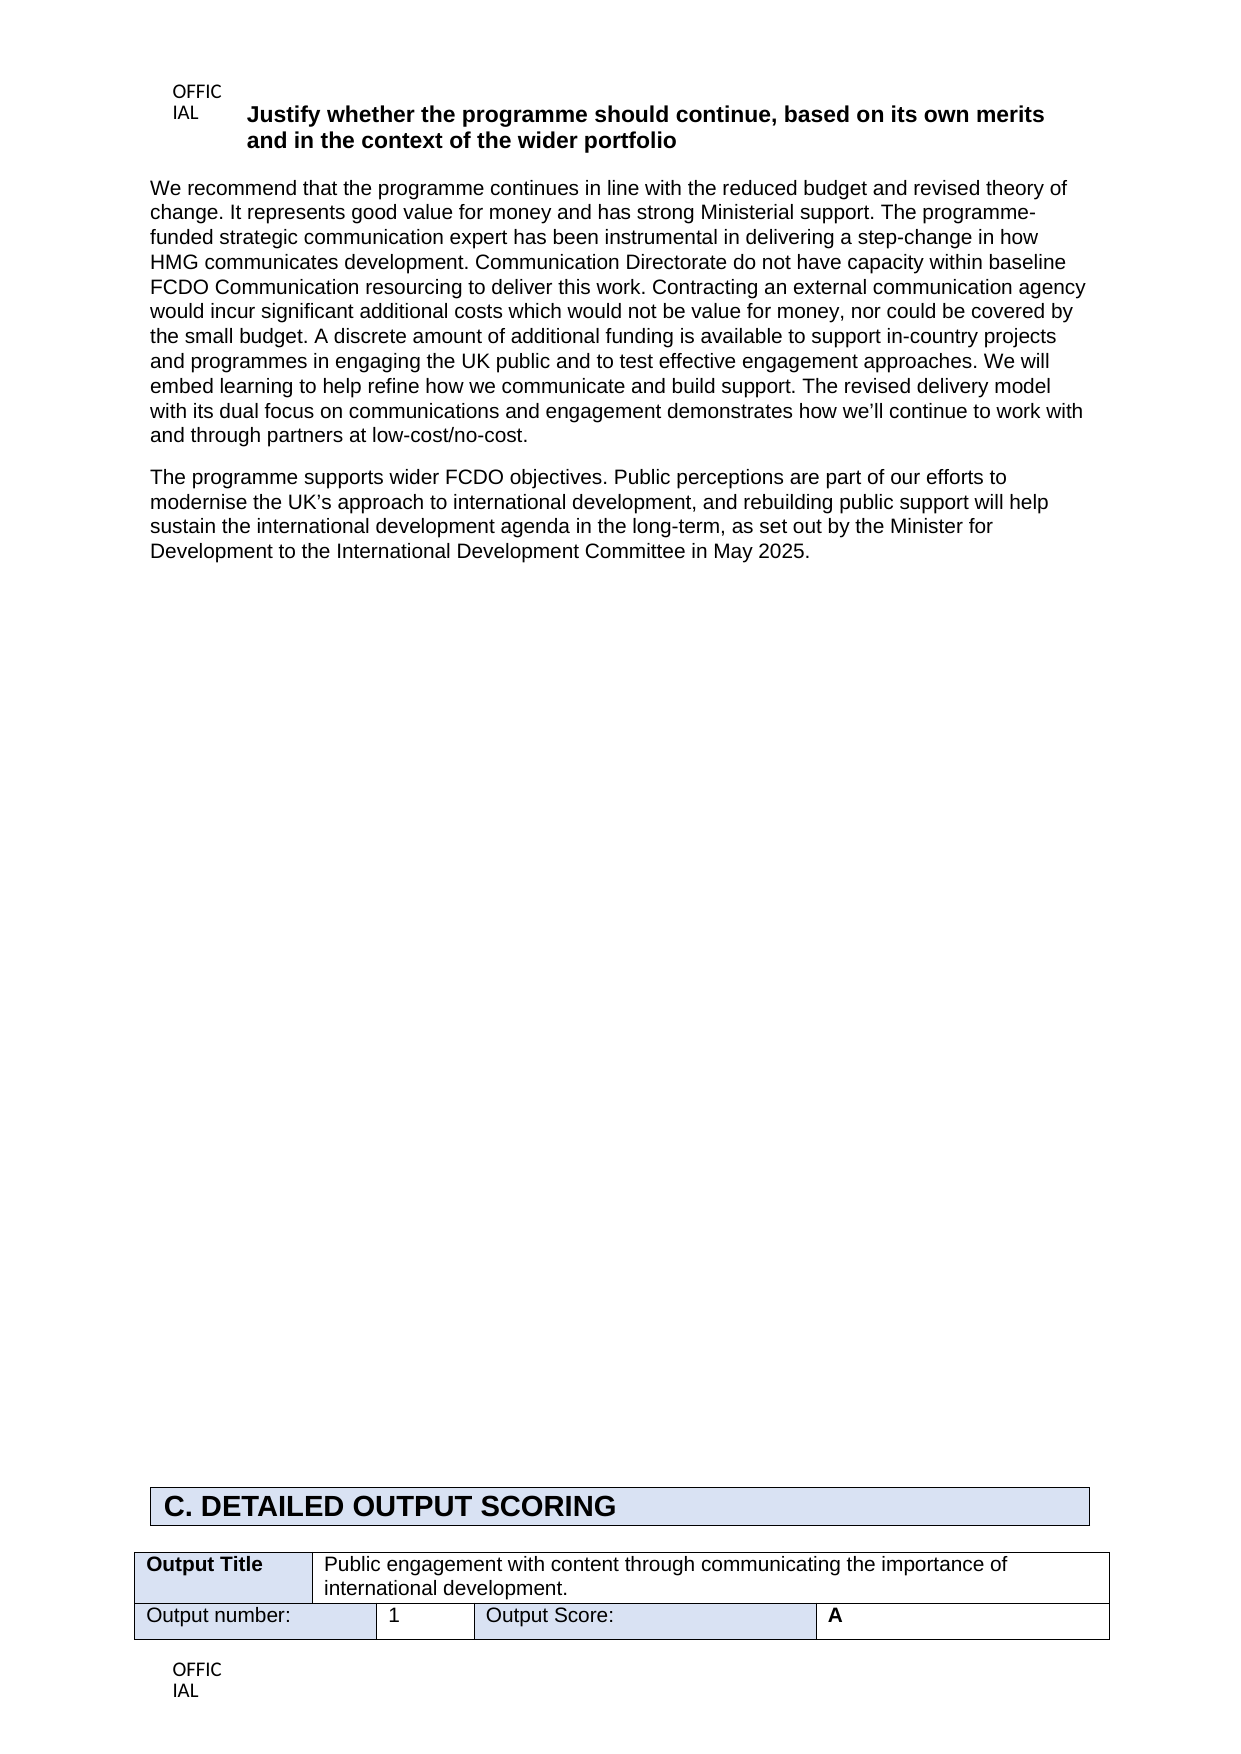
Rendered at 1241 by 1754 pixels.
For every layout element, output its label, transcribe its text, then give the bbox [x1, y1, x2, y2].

text We recommend that the programme continues in line with the reduced budget and revised theory of change. It represents good value for money and has strong Ministerial support. The programme-funded strategic communication expert has been instrumental in delivering a step-change in how HMG communicates development. Communication Directorate do not have capacity within baseline FCDO Communication resourcing to deliver this work. Contracting an external communication agency would incur significant additional costs which would not be value for money, nor could be covered by the small budget. A discrete amount of additional funding is available to support in-country projects and programmes in engaging the UK public and to test effective engagement approaches. We will embed learning to help refine how we communicate and build support. The revised delivery model with its dual focus on communications and engagement demonstrates how we’ll continue to work with and through partners at low-cost/no-cost. [150, 176, 1090, 447]
table_cell Output number: [135, 1604, 376, 1639]
text Justify whether the programme should continue, based on its own merits and in the context of the wider portfolio [150, 102, 1090, 153]
table_cell 1 [377, 1604, 474, 1639]
text The programme supports wider FCDO objectives. Public perceptions are part of our efforts to modernise the UK’s approach to international development, and rebuilding public support will help sustain the international development agenda in the long-term, as set out by the Minister for Development to the International Development Committee in May 2025. [150, 466, 1090, 563]
subtitle C. DETAILED OUTPUT SCORING [151, 1488, 1089, 1525]
table_cell A [817, 1604, 1109, 1639]
table_cell Output Score: [475, 1604, 816, 1639]
table_header Public engagement with content through communicating the importance of international development. [313, 1553, 1109, 1603]
table_header Output Title [135, 1553, 312, 1603]
